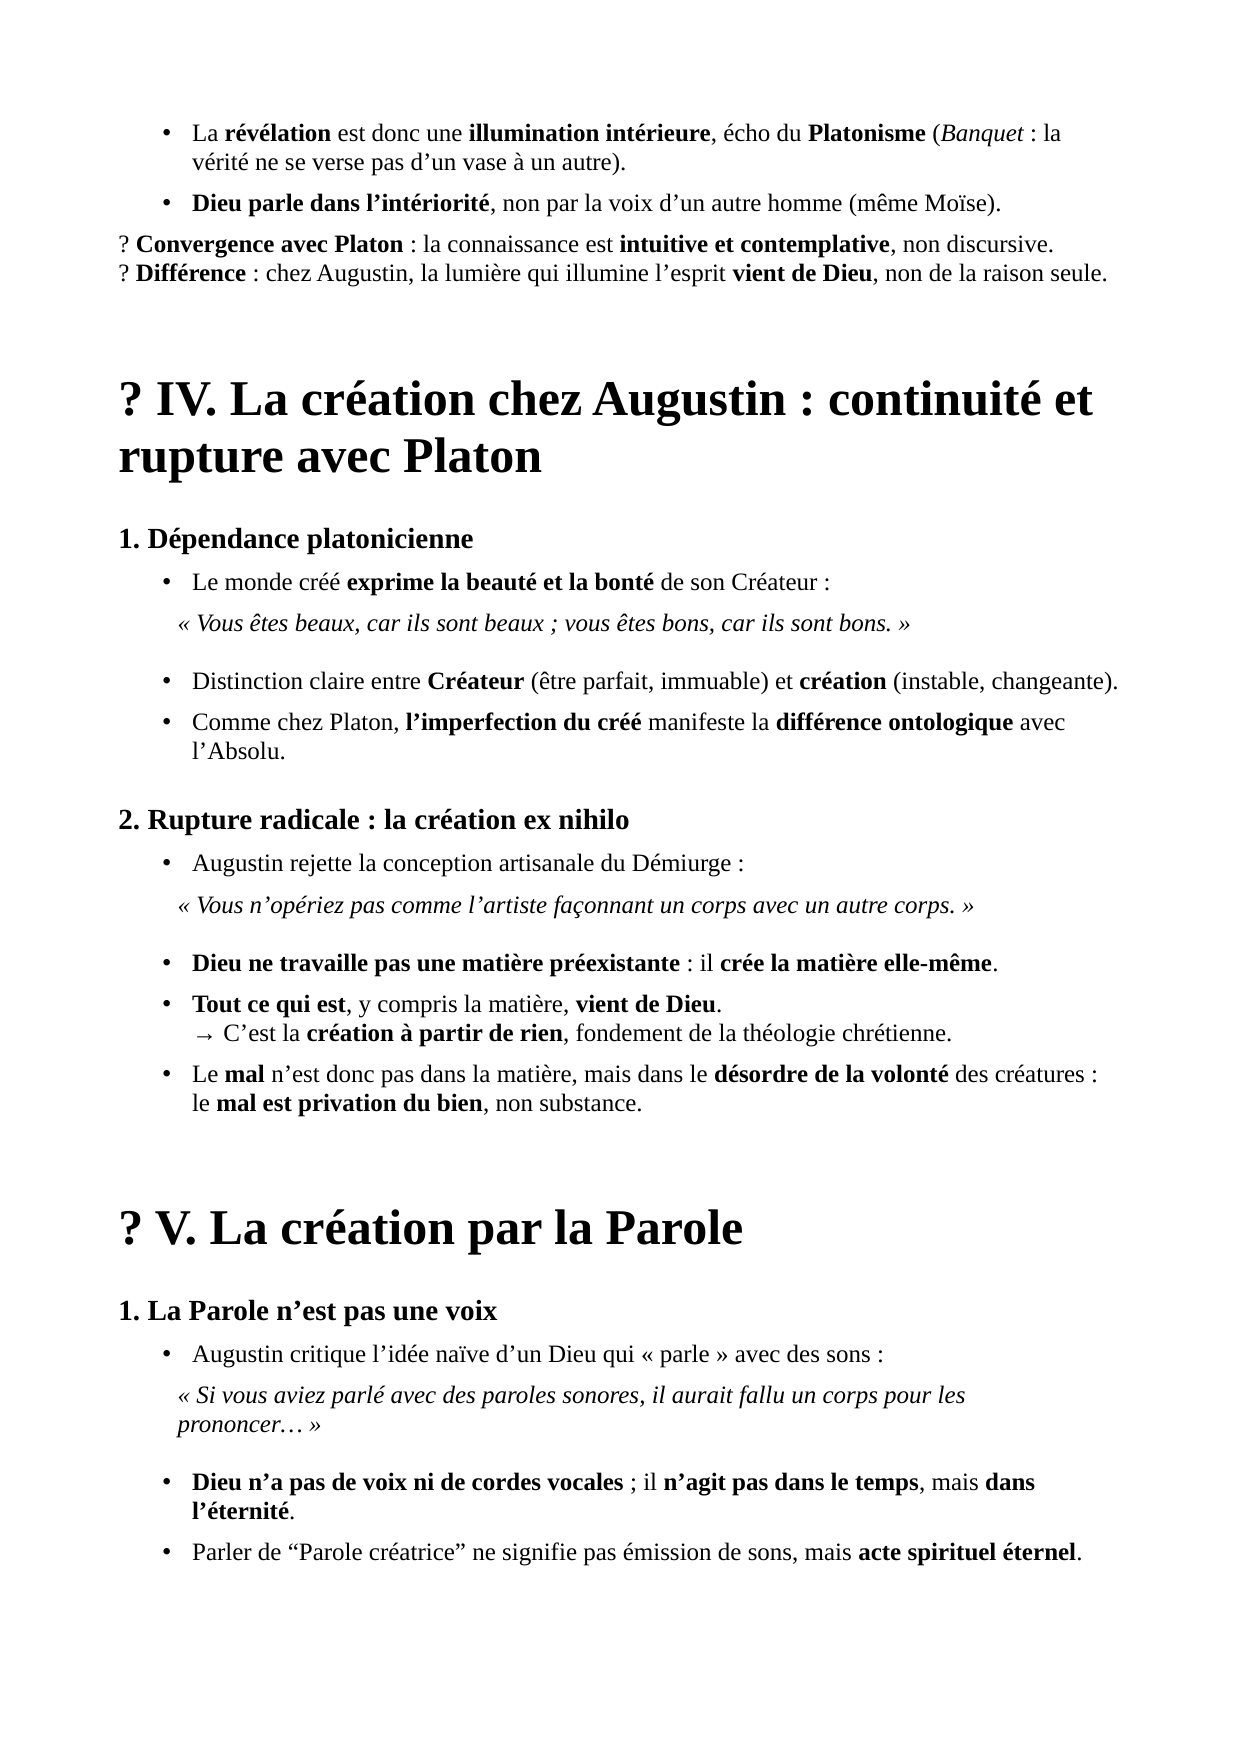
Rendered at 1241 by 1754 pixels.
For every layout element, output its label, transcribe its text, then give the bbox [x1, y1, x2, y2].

list Dieu n’a pas de voix ni de cordes vocales ; il n’agit pas dans le temps, mais dans l’éternité. [162, 1467, 1122, 1525]
text « Vous n’opériez pas comme l’artiste façonnant un corps avec un autre corps. » [177, 890, 1063, 918]
list Dieu ne travaille pas une matière préexistante : il crée la matière elle-même. [162, 948, 1122, 977]
subtitle 1. La Parole n’est pas une voix [118, 1293, 1122, 1327]
list Le monde créé exprime la beauté et la bonté de son Créateur : [162, 567, 1122, 596]
subtitle ? IV. La création chez Augustin : continuité et rupture avec Platon [118, 368, 1122, 483]
list Distinction claire entre Créateur (être parfait, immuable) et création (instable, changeante). [162, 666, 1122, 695]
subtitle 2. Rupture radicale : la création ex nihilo [118, 802, 1122, 836]
text ? Convergence avec Platon : la connaissance est intuitive et contemplative, non discursive. ? Différence : chez Augustin, la lumière qui illumine l’esprit vient de Dieu, non de la raison seule. [118, 229, 1122, 287]
list Augustin critique l’idée naïve d’un Dieu qui « parle » avec des sons : [162, 1339, 1122, 1368]
list Le mal n’est donc pas dans la matière, mais dans le désordre de la volonté des créatures : le mal est privation du bien, non substance. [162, 1059, 1122, 1117]
list Augustin rejette la conception artisanale du Démiurge : [162, 848, 1122, 877]
list Comme chez Platon, l’imperfection du créé manifeste la différence ontologique avec l’Absolu. [162, 707, 1122, 765]
text « Si vous aviez parlé avec des paroles sonores, il aurait fallu un corps pour les prononcer… » [177, 1380, 1063, 1438]
text « Vous êtes beaux, car ils sont beaux ; vous êtes bons, car ils sont bons. » [177, 608, 1063, 637]
subtitle 1. Dépendance platonicienne [118, 521, 1122, 554]
list La révélation est donc une illumination intérieure, écho du Platonisme (Banquet : la vérité ne se verse pas d’un vase à un autre). [162, 118, 1122, 176]
list Parler de “Parole créatrice” ne signifie pas émission de sons, mais acte spirituel éternel. [162, 1537, 1122, 1566]
list Dieu parle dans l’intériorité, non par la voix d’un autre homme (même Moïse). [162, 188, 1122, 217]
list Tout ce qui est, y compris la matière, vient de Dieu. → C’est la création à partir de rien, fondement de la théologie chrétienne. [162, 989, 1122, 1047]
subtitle ? V. La création par la Parole [118, 1198, 1122, 1256]
